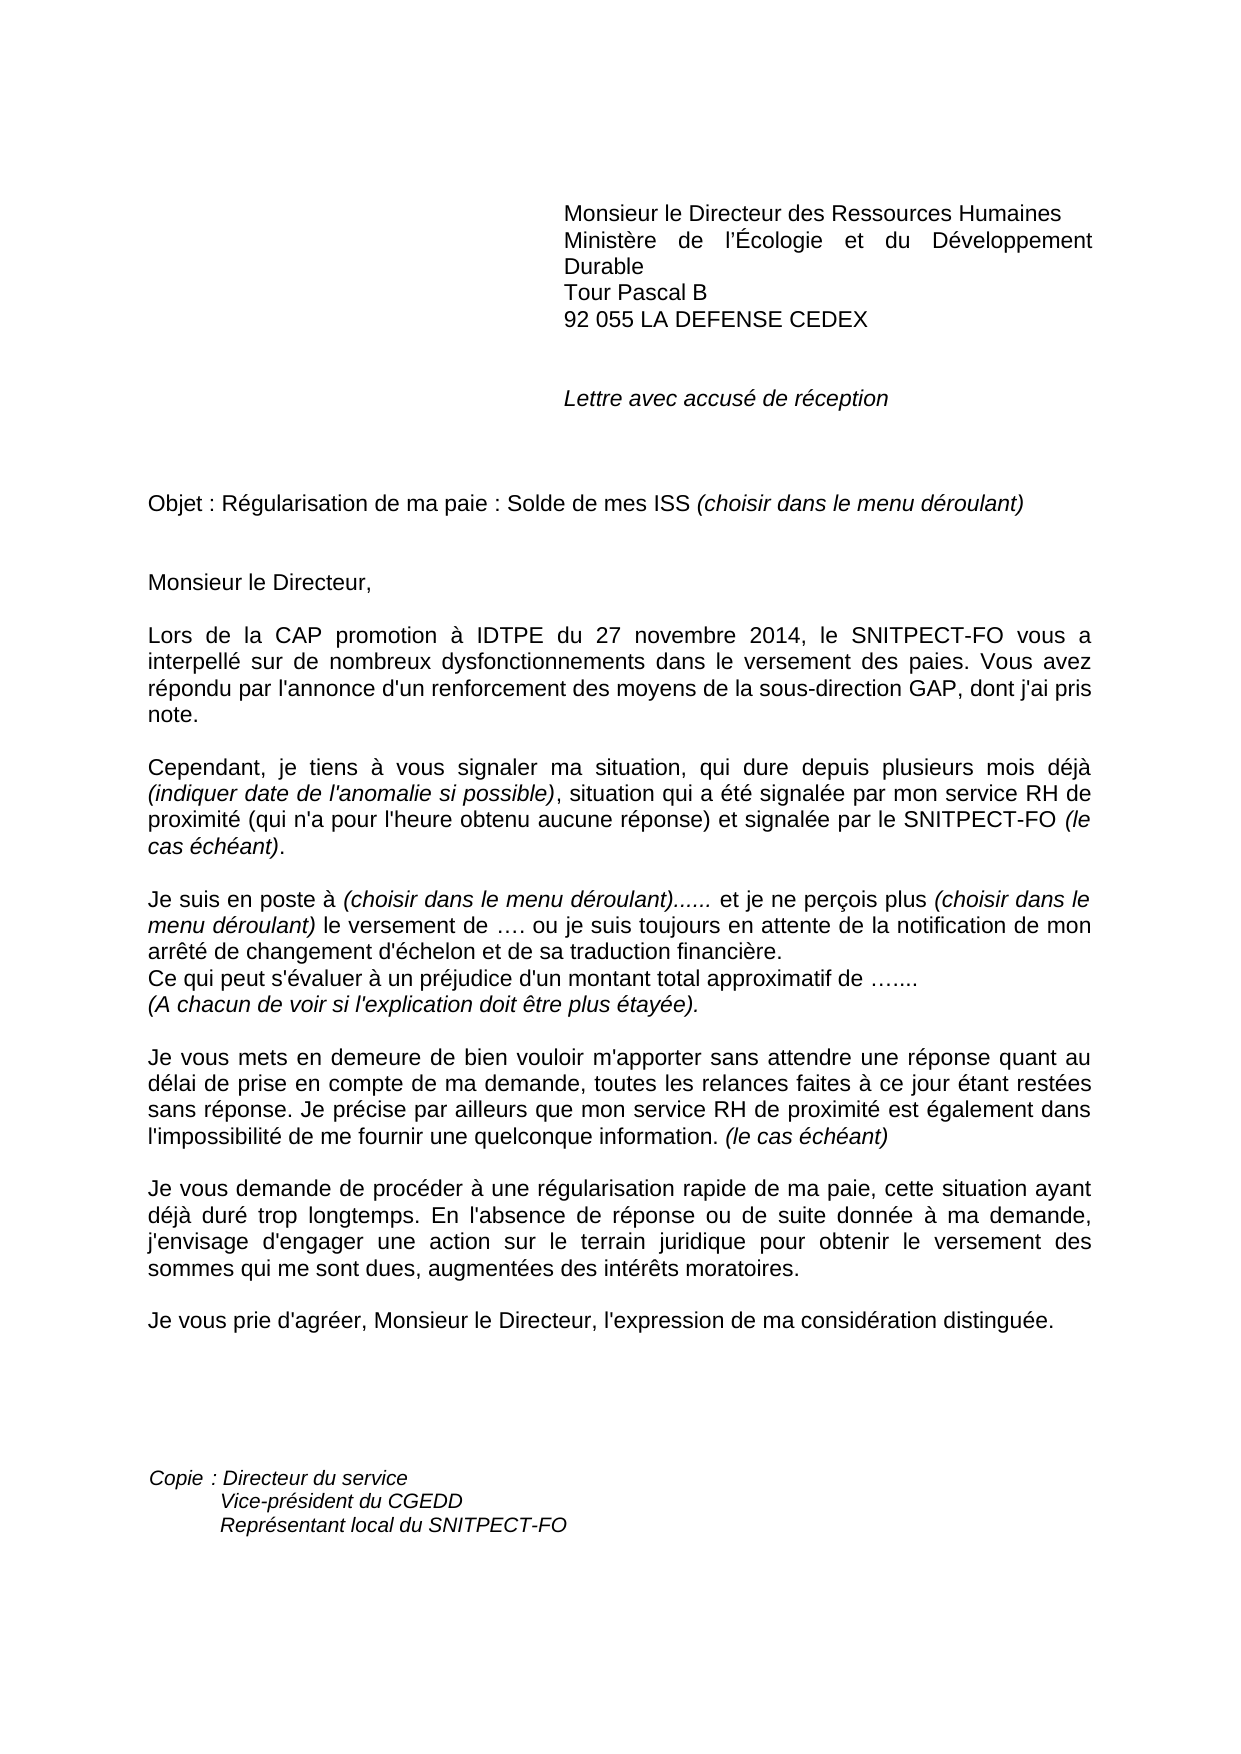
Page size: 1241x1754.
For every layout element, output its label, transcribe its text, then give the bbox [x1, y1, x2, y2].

text Ce qui peut s'évaluer à un préjudice d'un montant total approximatif de ….... [148, 964, 1093, 991]
text Je vous prie d'agréer, Monsieur le Directeur, l'expression de ma considération distinguée. [148, 1307, 1093, 1333]
text Monsieur le Directeur des Ressources Humaines [564, 200, 1093, 227]
text Je vous mets en demeure de bien vouloir m'apporter sans attendre une réponse quant au délai de prise en compte de ma demande, toutes les relances faites à ce jour étant restées sans réponse. Je précise par ailleurs que mon service RH de proximité est également dans l'impossibilité de me fournir une quelconque information. (le cas échéant) [148, 1044, 1093, 1149]
text Tour Pascal B [564, 279, 1093, 306]
text (A chacun de voir si l'explication doit être plus étayée). [148, 991, 1093, 1017]
text Ministère de l’Écologie et du Développement Durable [564, 227, 1093, 279]
text Représentant local du SNITPECT-FO [149, 1513, 1093, 1537]
text Monsieur le Directeur, [148, 569, 1093, 596]
text Je suis en poste à (choisir dans le menu déroulant)...... et je ne perçois plus (choisir dans le menu déroulant) le versement de …. ou je suis toujours en attente de la notification de mon arrêté de changement d'échelon et de sa traduction financière. [148, 886, 1093, 964]
text Vice-président du CGEDD [149, 1489, 1093, 1513]
text Copie : Directeur du service [149, 1465, 1093, 1489]
text 92 055 LA DEFENSE CEDEX [564, 306, 1093, 332]
text Cependant, je tiens à vous signaler ma situation, qui dure depuis plusieurs mois déjà (indiquer date de l'anomalie si possible), situation qui a été signalée par mon service RH de proximité (qui n'a pour l'heure obtenu aucune réponse) et signalée par le SNITPECT-FO (le cas échéant). [148, 754, 1093, 859]
text Lettre avec accusé de réception [564, 385, 1093, 411]
text Je vous demande de procéder à une régularisation rapide de ma paie, cette situation ayant déjà duré trop longtemps. En l'absence de réponse ou de suite donnée à ma demande, j'envisage d'engager une action sur le terrain juridique pour obtenir le versement des sommes qui me sont dues, augmentées des intérêts moratoires. [148, 1175, 1093, 1281]
text Objet : Régularisation de ma paie : Solde de mes ISS (choisir dans le menu déroulant) [148, 490, 1093, 517]
text Lors de la CAP promotion à IDTPE du 27 novembre 2014, le SNITPECT-FO vous a interpellé sur de nombreux dysfonctionnements dans le versement des paies. Vous avez répondu par l'annonce d'un renforcement des moyens de la sous-direction GAP, dont j'ai pris note. [148, 622, 1093, 727]
